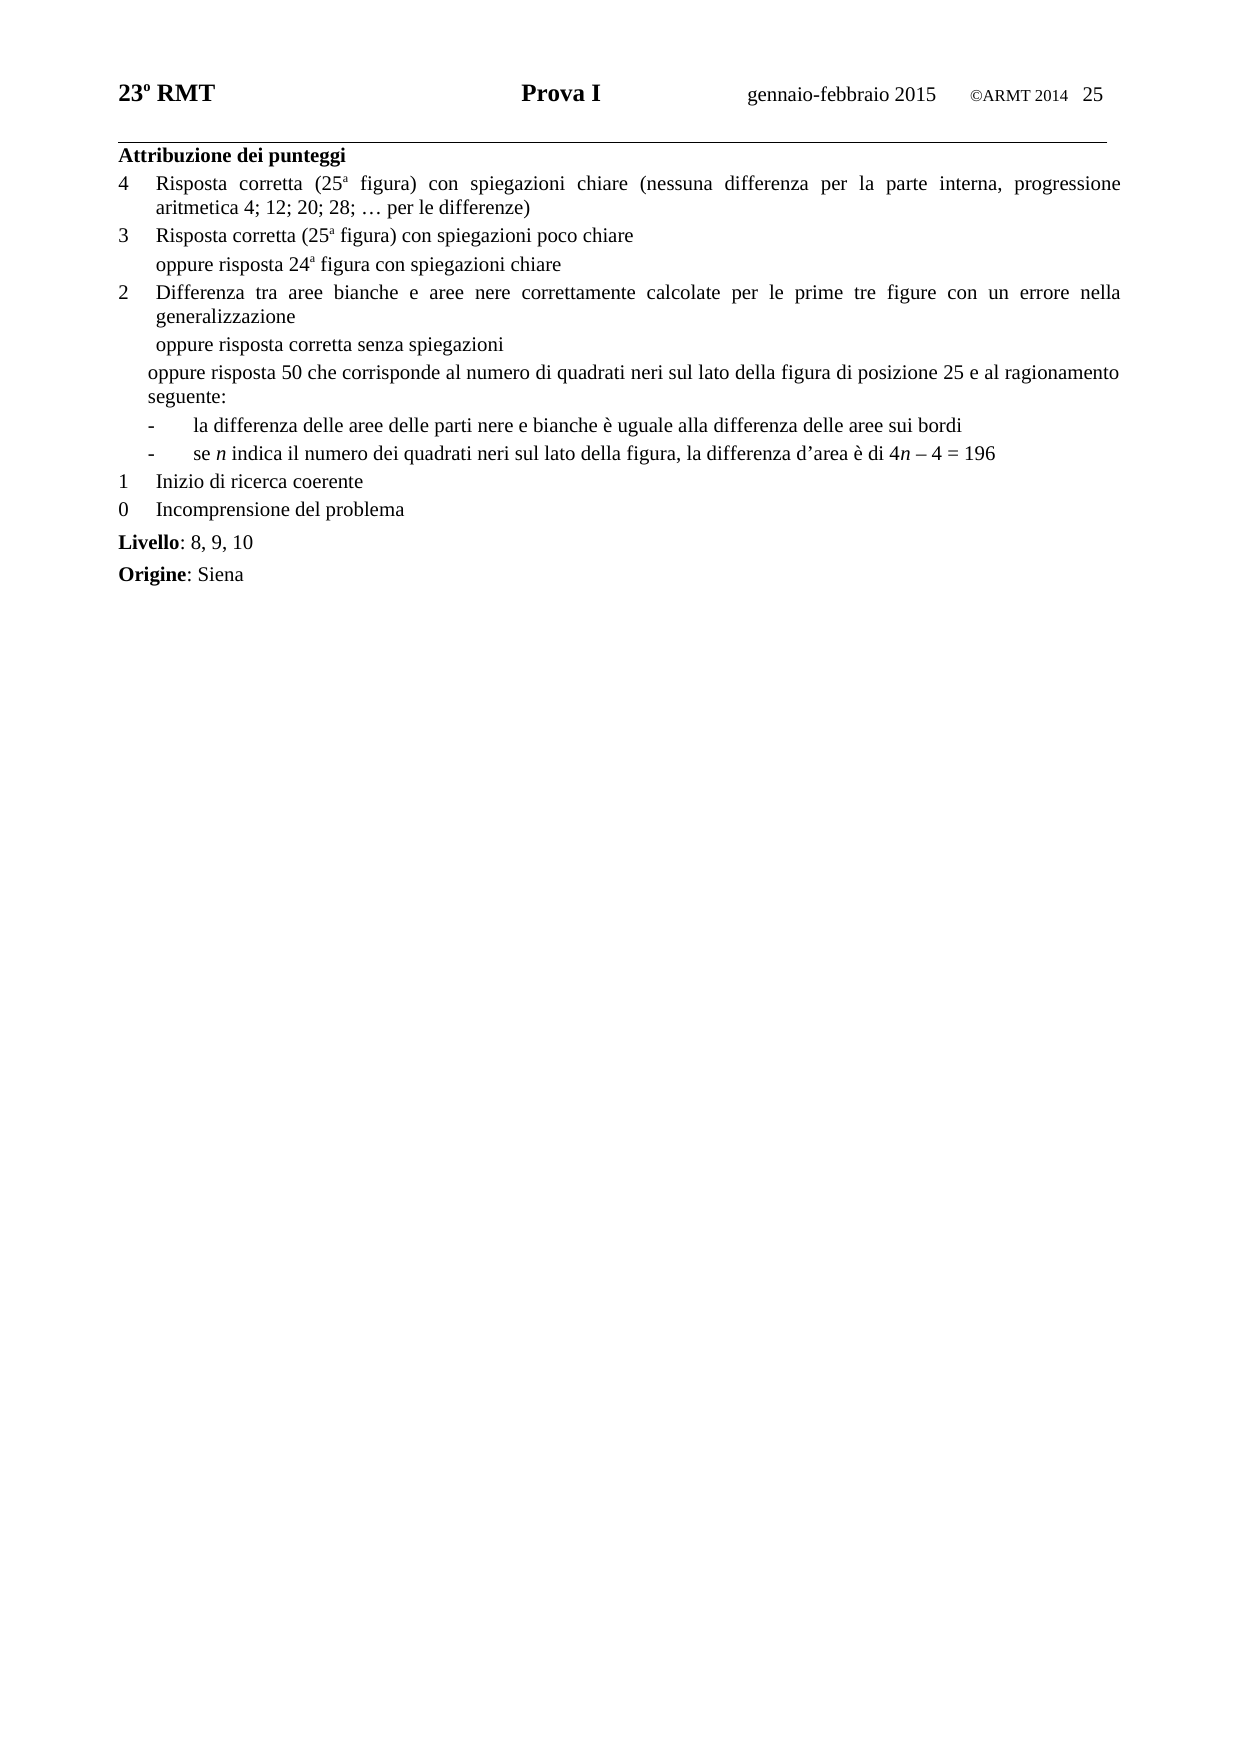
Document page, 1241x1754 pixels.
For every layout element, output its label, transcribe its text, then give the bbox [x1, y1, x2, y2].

text Attribuzione dei punteggi [118, 143, 1122, 167]
text oppure risposta 50 che corrisponde al numero di quadrati neri sul lato della figura di posizione 25 e al ragionamento seguente: [118, 360, 1122, 408]
text 1 Inizio di ricerca coerente [118, 469, 1122, 493]
text 4 Risposta corretta (25a figura) con spiegazioni chiare (nessuna differenza per la parte interna, progressione aritmetica 4; 12; 20; 28; … per le differenze) [118, 171, 1122, 219]
text oppure risposta 24a figura con spiegazioni chiare [118, 252, 1122, 276]
list se n indica il numero dei quadrati neri sul lato della figura, la differenza d’area è di 4n – 4 = 196 [148, 441, 1122, 465]
text 3 Risposta corretta (25a figura) con spiegazioni poco chiare [118, 223, 1122, 247]
text 0 Incomprensione del problema [118, 497, 1122, 521]
text Origine: Siena [118, 562, 1122, 586]
text 2 Differenza tra aree bianche e aree nere correttamente calcolate per le prime tre figure con un errore nella generalizzazione [118, 280, 1122, 328]
text Livello: 8, 9, 10 [118, 530, 1122, 554]
text oppure risposta corretta senza spiegazioni [156, 332, 1122, 356]
list la differenza delle aree delle parti nere e bianche è uguale alla differenza delle aree sui bordi [148, 413, 1122, 437]
